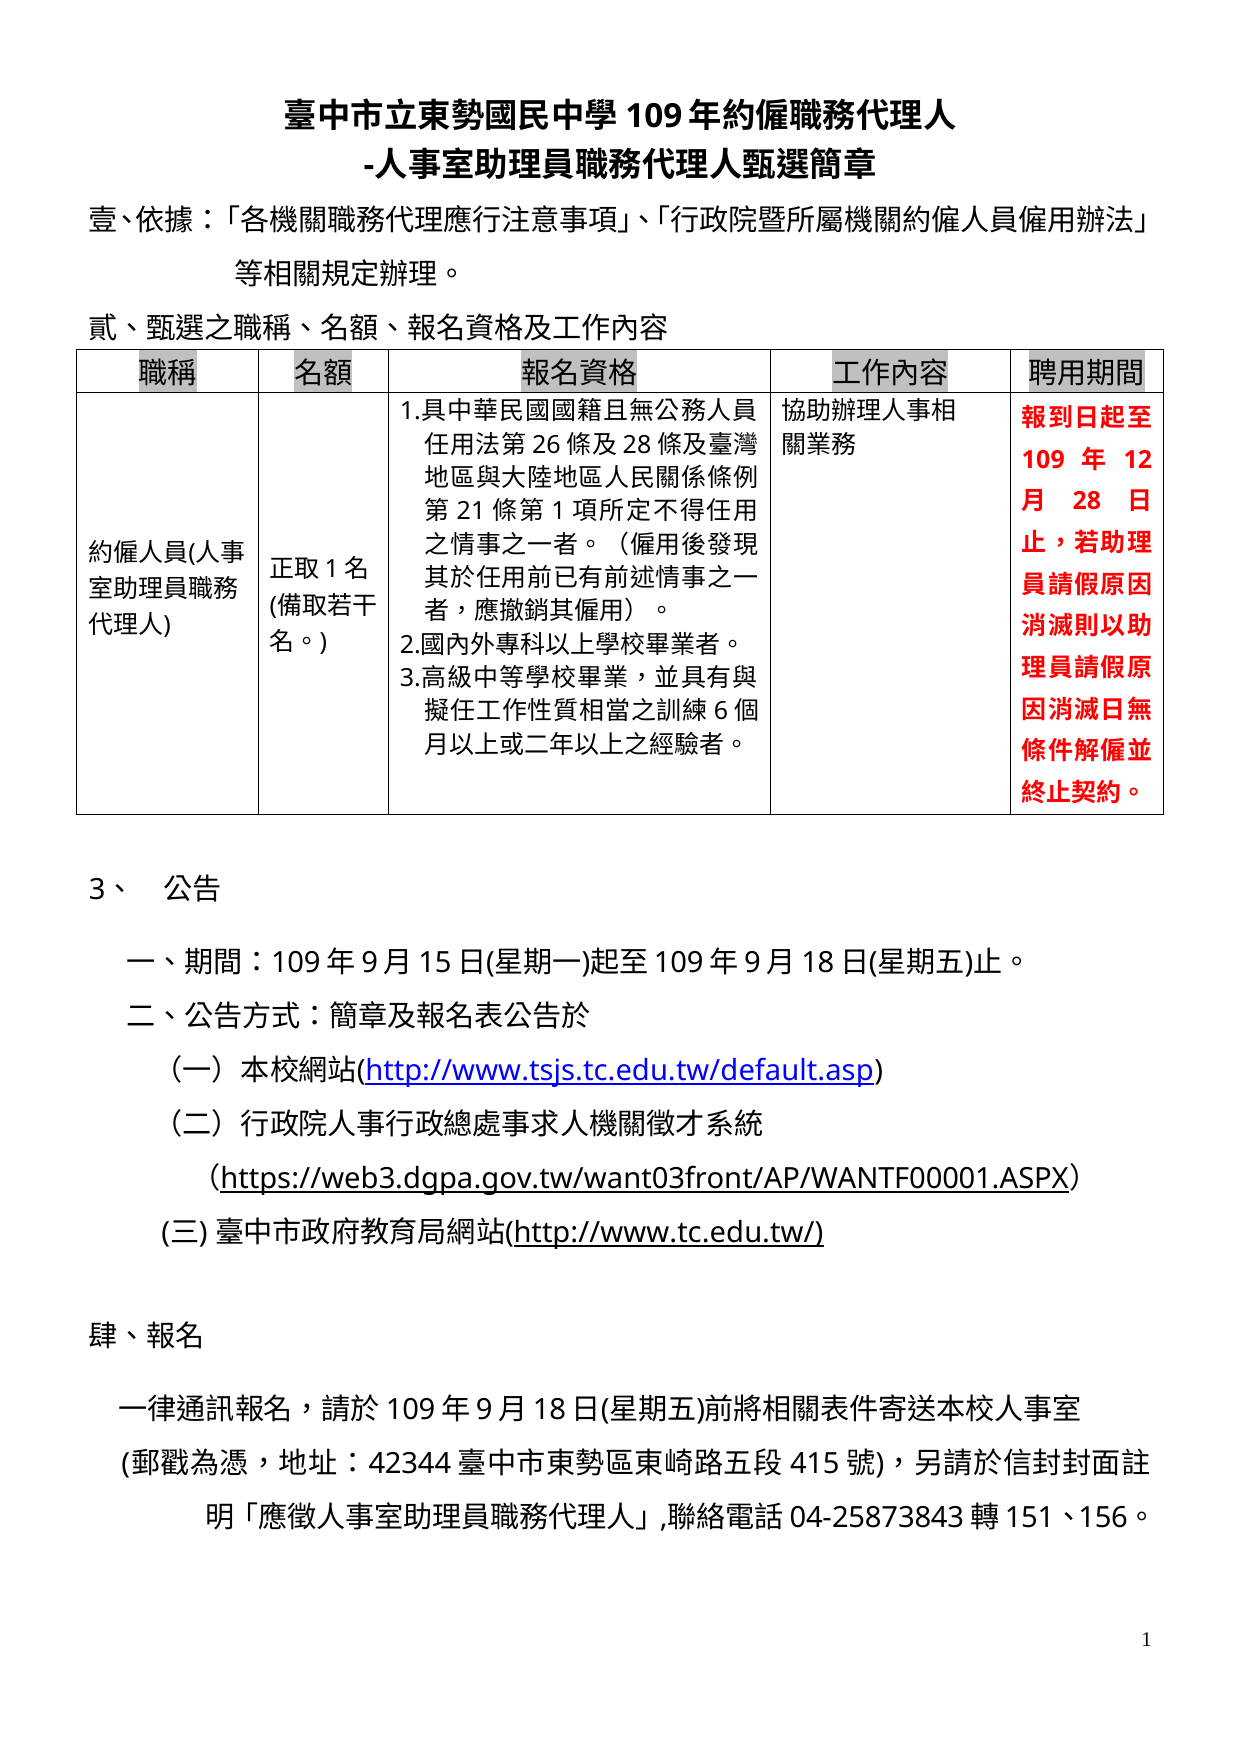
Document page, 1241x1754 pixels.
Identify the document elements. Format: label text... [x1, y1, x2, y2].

table_cell 正取1名(備取若干名。) [259, 393, 388, 814]
table_header 聘用期間 [1011, 350, 1163, 392]
table_header 職稱 [77, 350, 258, 392]
text 臺中市立東勢國民中學109年約僱職務代理人 [89, 89, 1152, 138]
text 壹、依據：「各機關職務代理應行注意事項」、「行政院暨所屬機關約僱人員僱用辦法」等相關規定辦理。 [89, 187, 1152, 295]
table_cell 1.具中華民國國籍且無公務人員任用法第26條及28條及臺灣地區與大陸地區人民關係條例第21條第1項所定不得任用之情事之一者。（僱用後發現其於任用前已有前述情事之一者，應撤銷其僱用）。 2.國內外專科以上學校畢業者。 3.高級中等學校畢業，並具有與擬任工作性質相當之訓練6個月以上或二年以上之經驗者。 [389, 393, 770, 814]
table_header 工作內容 [771, 350, 1010, 392]
text (郵戳為憑，地址：42344臺中市東勢區東崎路五段415號)，另請於信封封面註明「應徵人事室助理員職務代理人」,聯絡電話04-25873843轉151、156。 [89, 1430, 1152, 1538]
text 貳、甄選之職稱、名額、報名資格及工作內容 [89, 295, 1152, 349]
text 一、期間：109年9月15日(星期一)起至109年9月18日(星期五)止。 [114, 929, 1152, 983]
text (三) 臺中市政府教育局網站(http://www.tc.edu.tw/) [139, 1199, 1152, 1254]
table_header 名額 [259, 350, 388, 392]
text 一律通訊報名，請於109年9月18日(星期五)前將相關表件寄送本校人事室 [89, 1376, 1152, 1430]
table_cell 協助辦理人事相 關業務 [771, 393, 1010, 814]
table_cell 約僱人員(人事室助理員職務代理人) [77, 393, 258, 814]
text （二）行政院人事行政總處事求人機關徵才系統 （https://web3.dgpa.gov.tw/want03front/AP/WANTF00001.ASPX） [139, 1091, 1152, 1199]
text （一）本校網站(http://www.tsjs.tc.edu.tw/default.asp) [139, 1037, 1152, 1091]
text 肆、報名 [89, 1313, 1152, 1355]
list 公告 [89, 866, 1152, 908]
text 二、公告方式：簡章及報名表公告於 [114, 983, 1152, 1037]
table_cell 報到日起至109年12月28日止，若助理員請假原因消滅則以助理員請假原因消滅日無條件解僱並終止契約。 [1011, 393, 1163, 814]
table_header 報名資格 [389, 350, 770, 392]
text -人事室助理員職務代理人甄選簡章 [89, 138, 1152, 187]
